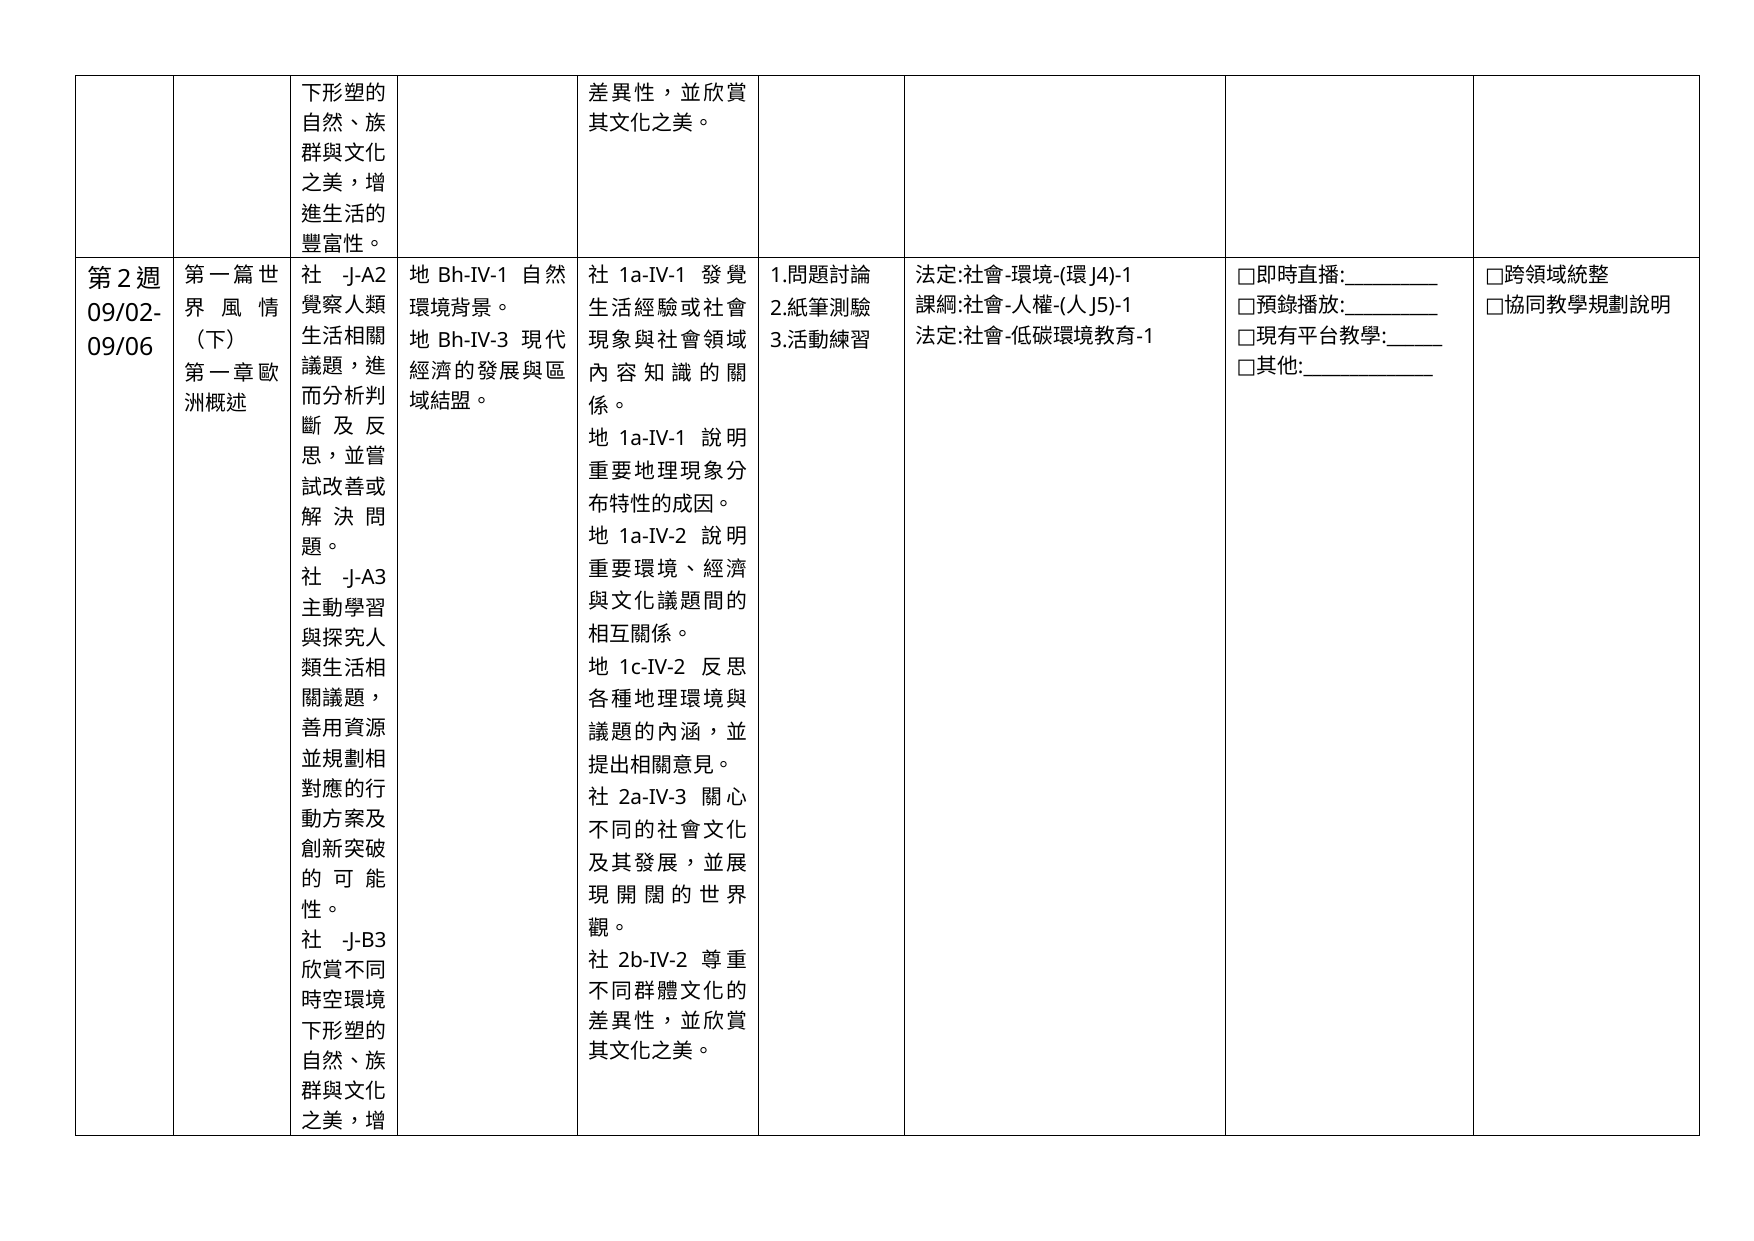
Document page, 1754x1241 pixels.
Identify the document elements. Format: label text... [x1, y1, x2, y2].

table_cell □跨領域統整 □協同教學規劃說明 [1474, 258, 1699, 1135]
table_cell 社1a-IV-1 發覺生活經驗或社會現象與社會領域內容知識的關係。 地1a-IV-1 說明重要地理現象分布特性的成因。 地1a-IV-2 說明重要環境、經濟與文化議題間的相互關係。 地1c-IV-2 反思各種地理環境與議題的內涵，並提出相關意見。 社2a-IV-3 關心不同的社會文化及其發展，並展現開闊的世界觀。 社2b-IV-2 尊重不同群體文化的差異性，並欣賞其文化之美。 [578, 258, 758, 1135]
table_cell 第一篇世界風情（下） 第一章歐洲概述 [174, 258, 290, 1135]
table_cell [759, 76, 904, 257]
table_cell 法定:社會-環境-(環J4)-1 課綱:社會-人權-(人J5)-1 法定:社會-低碳環境教育-1 [905, 258, 1225, 1135]
table_cell [76, 76, 173, 257]
table_cell 差異性，並欣賞其文化之美。 [578, 76, 758, 257]
table_cell 第2週 09/02-09/06 [76, 258, 173, 1135]
table_cell [1474, 76, 1699, 257]
table_cell 社-J-A2 覺察人類生活相關議題，進而分析判斷及反思，並嘗試改善或解決問題。 社-J-A3 主動學習與探究人類生活相關議題，善用資源並規劃相對應的行動方案及創新突破的可能性。 社-J-B3 欣賞不同時空環境下形塑的自然、族群與文化之美，增 [291, 258, 397, 1135]
table_cell [905, 76, 1225, 257]
table_cell [174, 76, 290, 257]
table_cell □即時直播:__________ □預錄播放:__________ □現有平台教學:______ □其他:______________ [1226, 258, 1473, 1135]
table_cell [1226, 76, 1473, 257]
table_cell 下形塑的自然、族群與文化之美，增進生活的豐富性。 [291, 76, 397, 257]
table_cell 1.問題討論 2.紙筆測驗 3.活動練習 [759, 258, 904, 1135]
table_cell 地Bh-IV-1 自然環境背景。 地Bh-IV-3 現代經濟的發展與區域結盟。 [398, 258, 577, 1135]
table_cell [398, 76, 577, 257]
